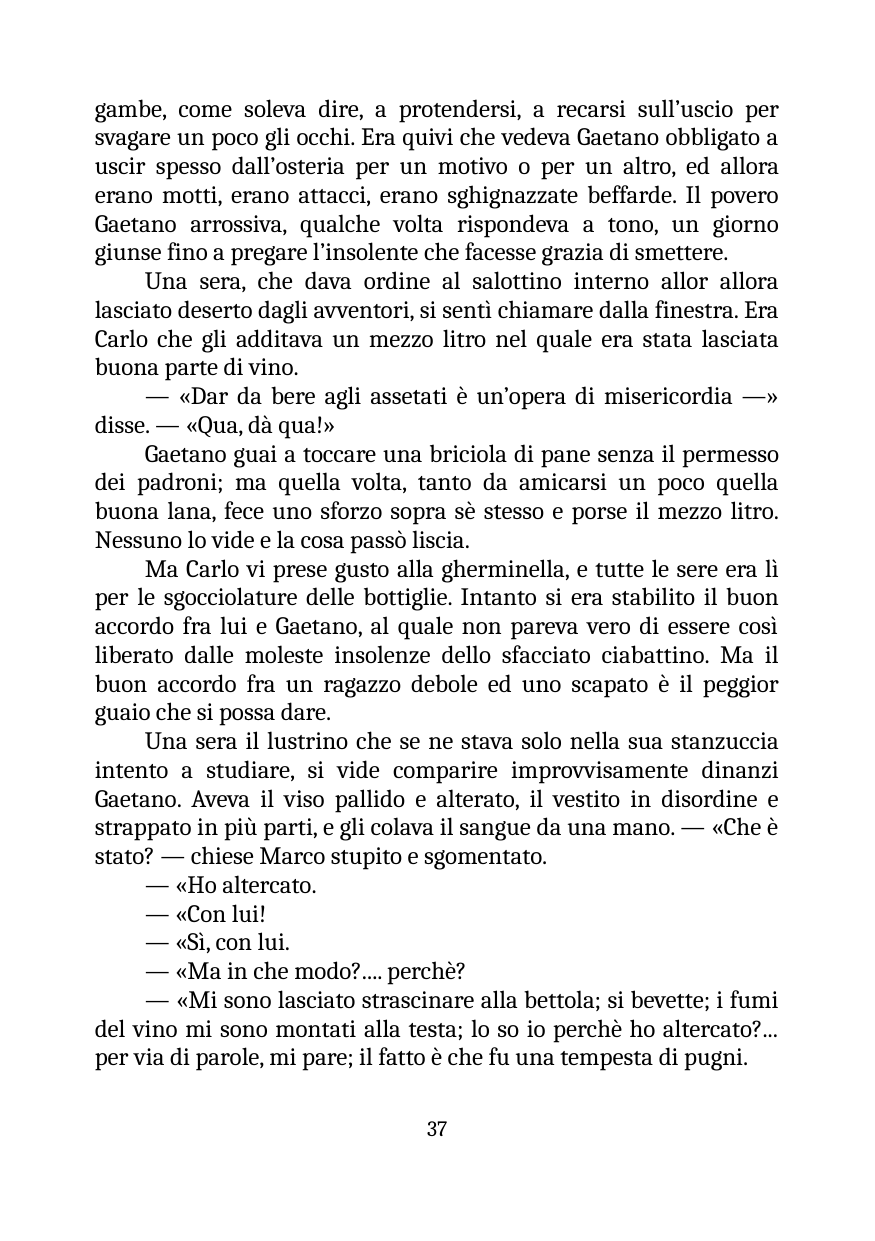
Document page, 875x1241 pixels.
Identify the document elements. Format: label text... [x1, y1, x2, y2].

text — «Mi sono lasciato strascinare alla bettola; si bevette; i fumi del vino mi sono montati alla testa; lo so io perchè ho altercato?... per via di parole, mi pare; il fatto è che fu una tempesta di pugni. [94, 986, 779, 1072]
text gambe, come soleva dire, a protendersi, a recarsi sull’uscio per svagare un poco gli occhi. Era quivi che vedeva Gaetano obbligato a uscir spesso dall’osteria per un motivo o per un altro, ed allora erano motti, erano attacci, erano sghignazzate beffarde. Il povero Gaetano arrossiva, qualche volta rispondeva a tono, un giorno giunse fino a pregare l’insolente che facesse grazia di smettere. [94, 94, 779, 267]
text — «Ma in che modo?.... perchè? [94, 957, 779, 986]
text Una sera il lustrino che se ne stava solo nella sua stanzuccia intento a studiare, si vide comparire improvvisamente dinanzi Gaetano. Aveva il viso pallido e alterato, il vestito in disordine e strappato in più parti, e gli colava il sangue da una mano. — «Che è stato? — chiese Marco stupito e sgomentato. [94, 727, 779, 871]
text — «Con lui! [94, 899, 779, 928]
text — «Sì, con lui. [94, 928, 779, 957]
text Ma Carlo vi prese gusto alla gherminella, e tutte le sere era lì per le sgocciolature delle bottiglie. Intanto si era stabilito il buon accordo fra lui e Gaetano, al quale non pareva vero di essere così liberato dalle moleste insolenze dello sfacciato ciabattino. Ma il buon accordo fra un ragazzo debole ed uno scapato è il peggior guaio che si possa dare. [94, 554, 779, 727]
text — «Ho altercato. [94, 871, 779, 899]
text Una sera, che dava ordine al salottino interno allor allora lasciato deserto dagli avventori, si sentì chiamare dalla finestra. Era Carlo che gli additava un mezzo litro nel quale era stata lasciata buona parte di vino. [94, 267, 779, 382]
text — «Dar da bere agli assetati è un’opera di misericordia —» disse. — «Qua, dà qua!» [94, 382, 779, 439]
text Gaetano guai a toccare una briciola di pane senza il permesso dei padroni; ma quella volta, tanto da amicarsi un poco quella buona lana, fece uno sforzo sopra sè stesso e porse il mezzo litro. Nessuno lo vide e la cosa passò liscia. [94, 439, 779, 554]
